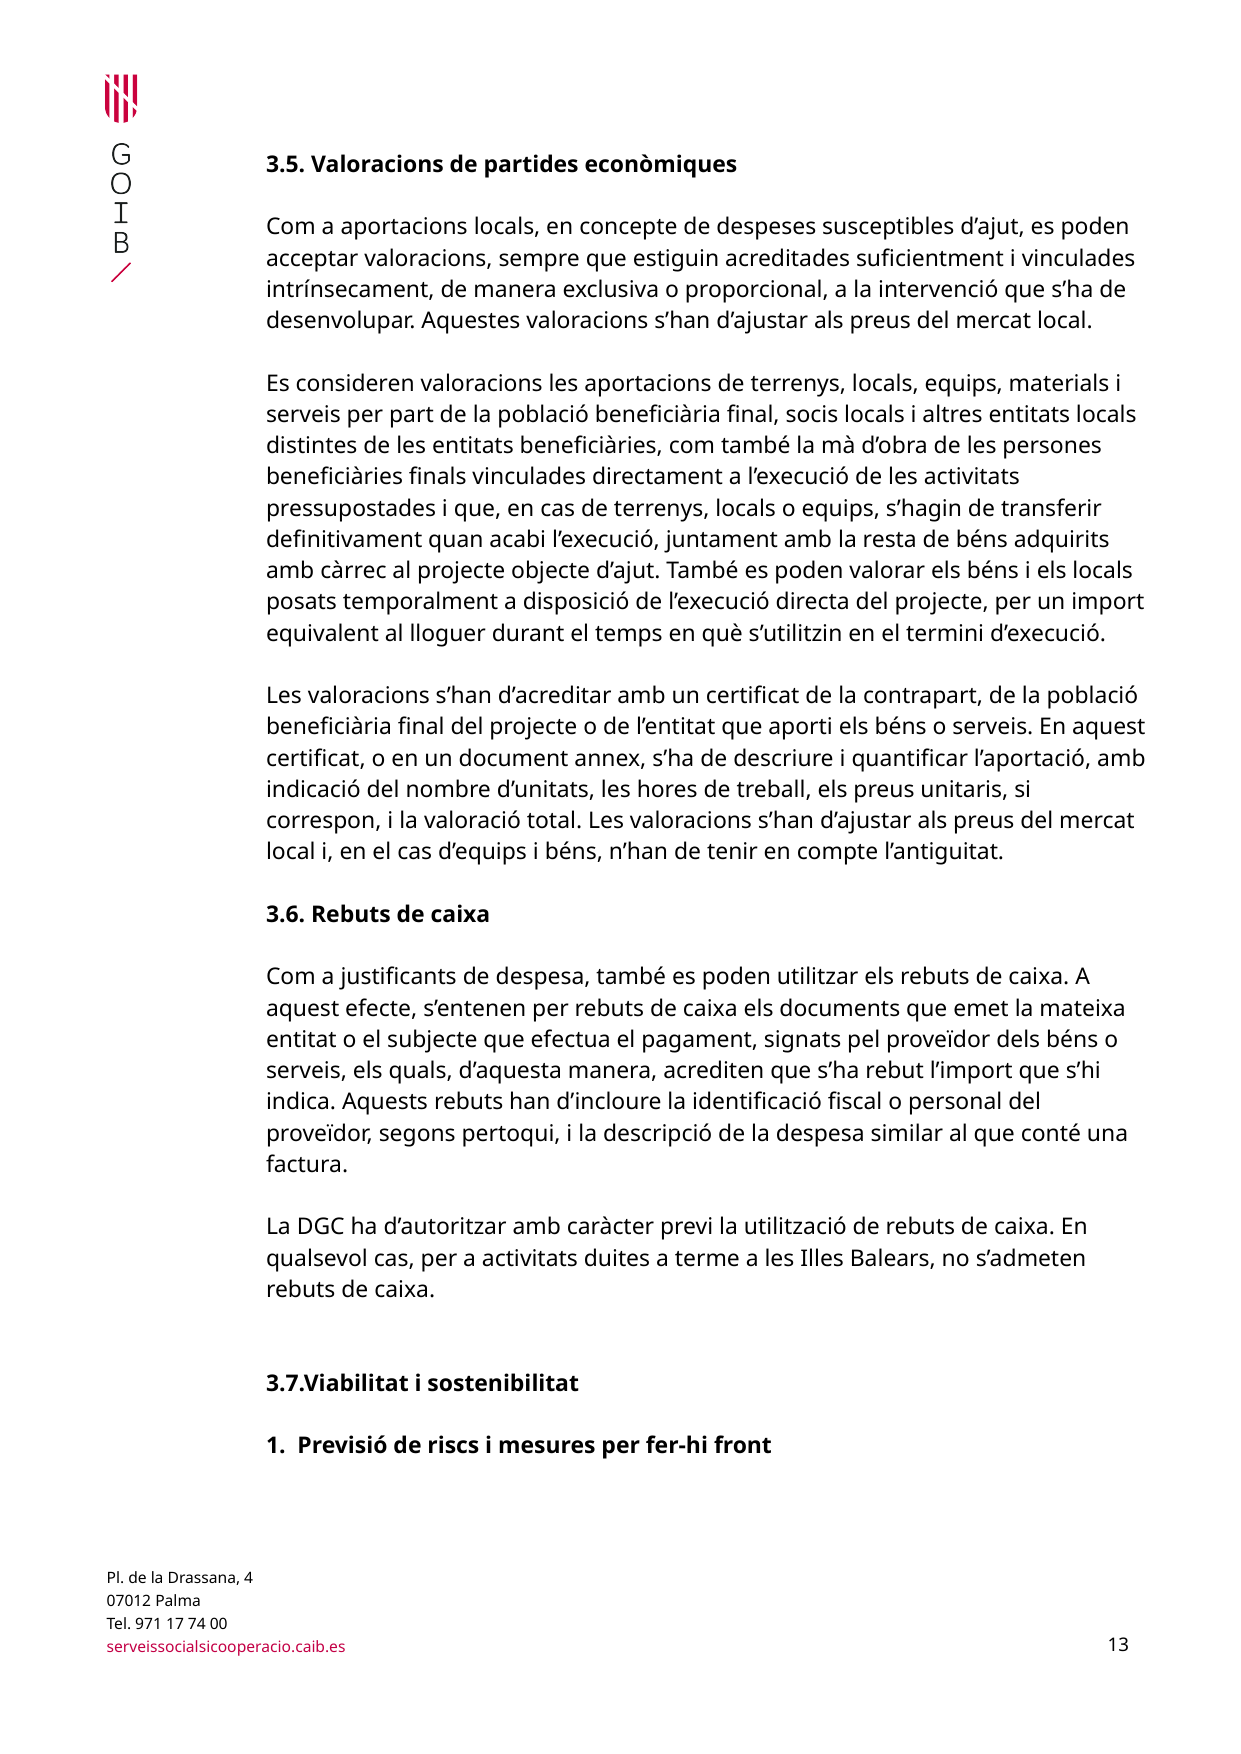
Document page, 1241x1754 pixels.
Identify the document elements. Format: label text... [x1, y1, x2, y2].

text Com a justificants de despesa, també es poden utilitzar els rebuts de caixa. A aquest efecte, s’entenen per rebuts de caixa els documents que emet la mateixa entitat o el subjecte que efectua el pagament, signats pel proveïdor dels béns o serveis, els quals, d’aquesta manera, acrediten que s’ha rebut l’import que s’hi indica. Aquests rebuts han d’incloure la identificació fiscal o personal del proveïdor, segons pertoqui, i la descripció de la despesa similar al que conté una factura. [266, 960, 1152, 1179]
text La DGC ha d’autoritzar amb caràcter previ la utilització de rebuts de caixa. En qualsevol cas, per a activitats duites a terme a les Illes Balears, no s’admeten rebuts de caixa. [266, 1210, 1152, 1304]
text Es consideren valoracions les aportacions de terrenys, locals, equips, materials i serveis per part de la població beneficiària final, socis locals i altres entitats locals distintes de les entitats beneficiàries, com també la mà d’obra de les persones beneficiàries finals vinculades directament a l’execució de les activitats pressupostades i que, en cas de terrenys, locals o equips, s’hagin de transferir definitivament quan acabi l’execució, juntament amb la resta de béns adquirits amb càrrec al projecte objecte d’ajut. També es poden valorar els béns i els locals posats temporalment a disposició de l’execució directa del projecte, per un import equivalent al lloguer durant el temps en què s’utilitzin en el termini d’execució. [266, 366, 1152, 648]
text 1. Previsió de riscs i mesures per fer-hi front [266, 1429, 1152, 1460]
text Com a aportacions locals, en concepte de despeses susceptibles d’ajut, es poden acceptar valoracions, sempre que estiguin acreditades suficientment i vinculades intrínsecament, de manera exclusiva o proporcional, a la intervenció que s’ha de desenvolupar. Aquestes valoracions s’han d’ajustar als preus del mercat local. [266, 210, 1152, 335]
text 3.7.Viabilitat i sostenibilitat [266, 1366, 1152, 1398]
text 3.5. Valoracions de partides econòmiques [266, 148, 1152, 179]
text Les valoracions s’han d’acreditar amb un certificat de la contrapart, de la població beneficiària final del projecte o de l’entitat que aporti els béns o serveis. En aquest certificat, o en un document annex, s’ha de descriure i quantificar l’aportació, amb indicació del nombre d’unitats, les hores de treball, els preus unitaris, si correspon, i la valoració total. Les valoracions s’han d’ajustar als preus del mercat local i, en el cas d’equips i béns, n’han de tenir en compte l’antiguitat. [266, 679, 1152, 866]
text 3.6. Rebuts de caixa [266, 898, 1152, 929]
